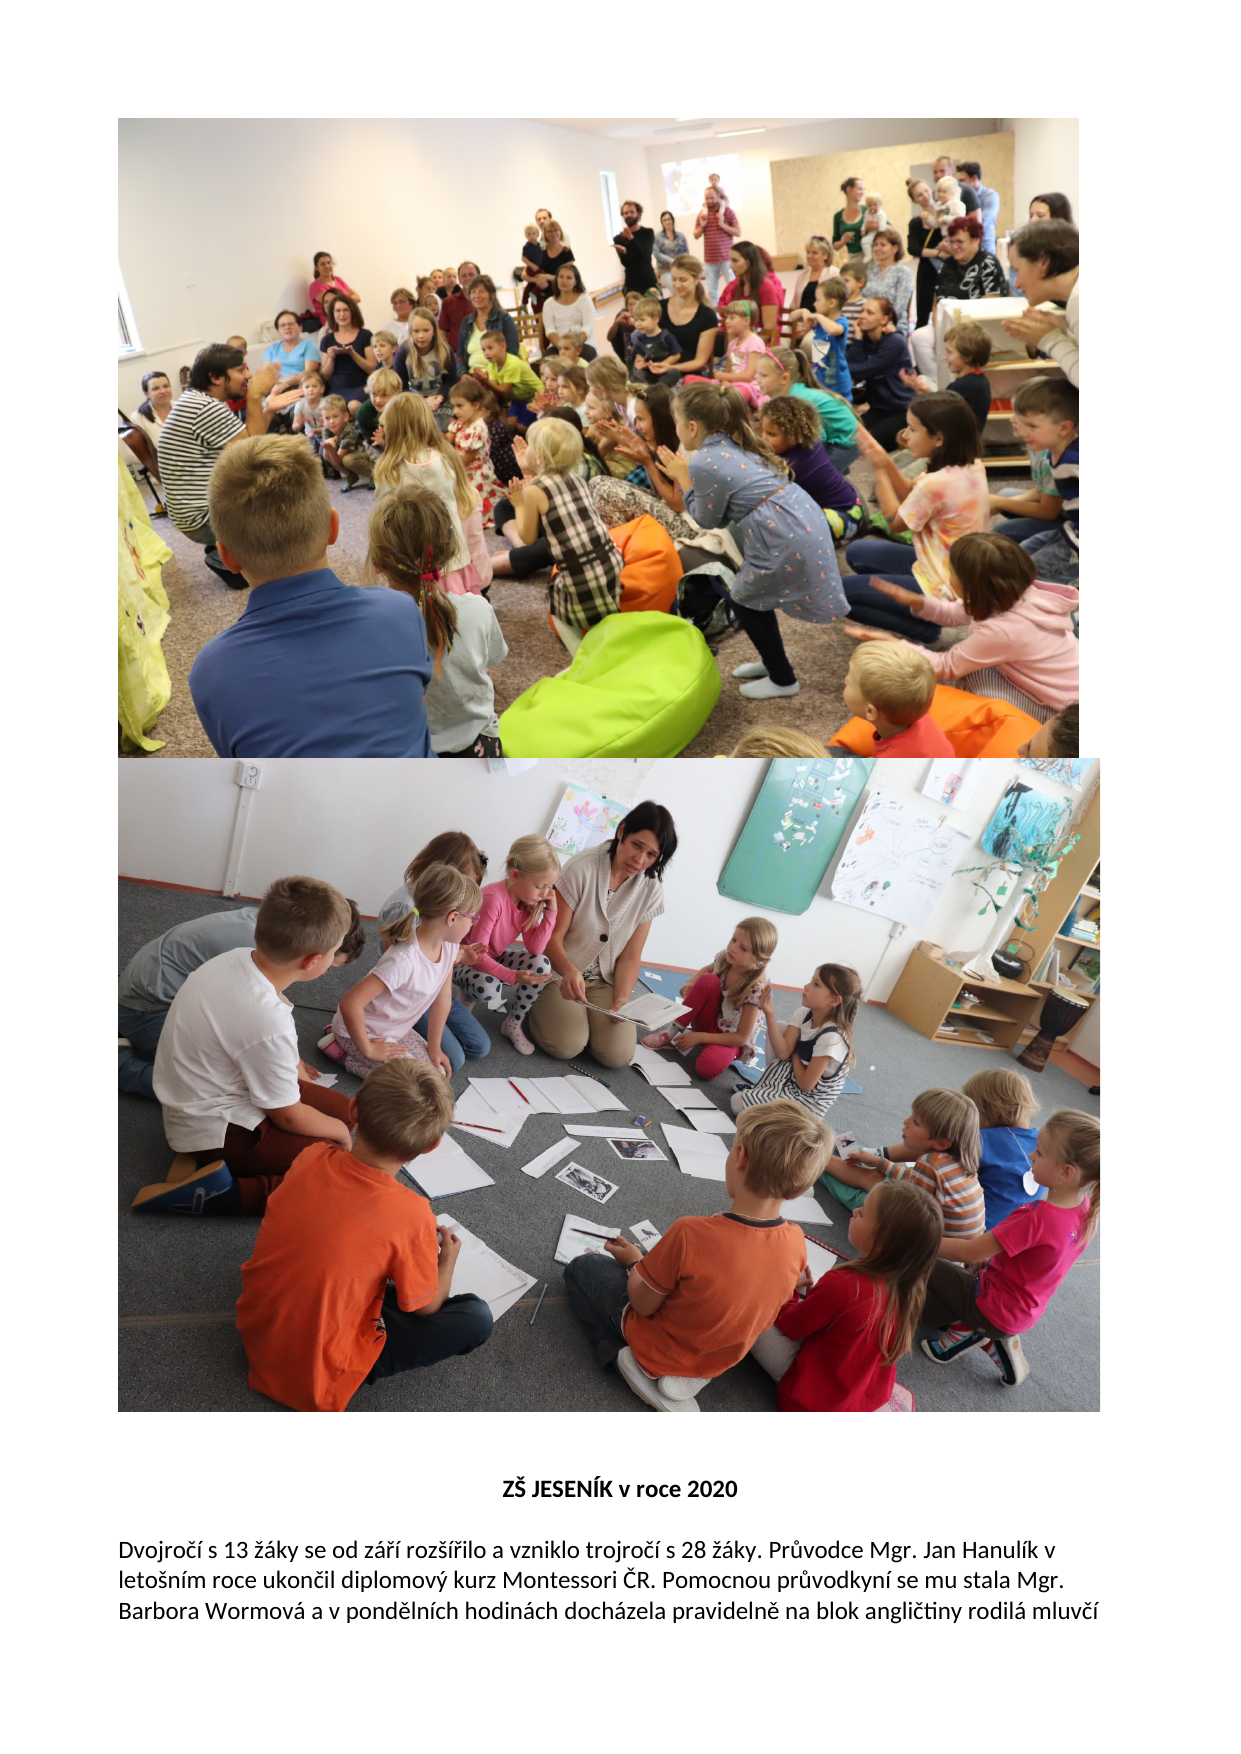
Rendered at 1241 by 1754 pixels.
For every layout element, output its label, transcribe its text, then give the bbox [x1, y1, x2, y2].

picture [118, 118, 1100, 1412]
text Dvojročí s 13 žáky se od září rozšířilo a vzniklo trojročí s 28 žáky. Průvodce Mgr. Jan Hanulík v letošním roce ukončil diplomový kurz Montessori ČR. Pomocnou průvodkyní se mu stala Mgr. Barbora Wormová a v pondělních hodinách docházela pravidelně na blok angličtiny rodilá mluvčí [118, 1534, 1122, 1625]
text ZŠ JESENÍK v roce 2020 [118, 1473, 1122, 1503]
